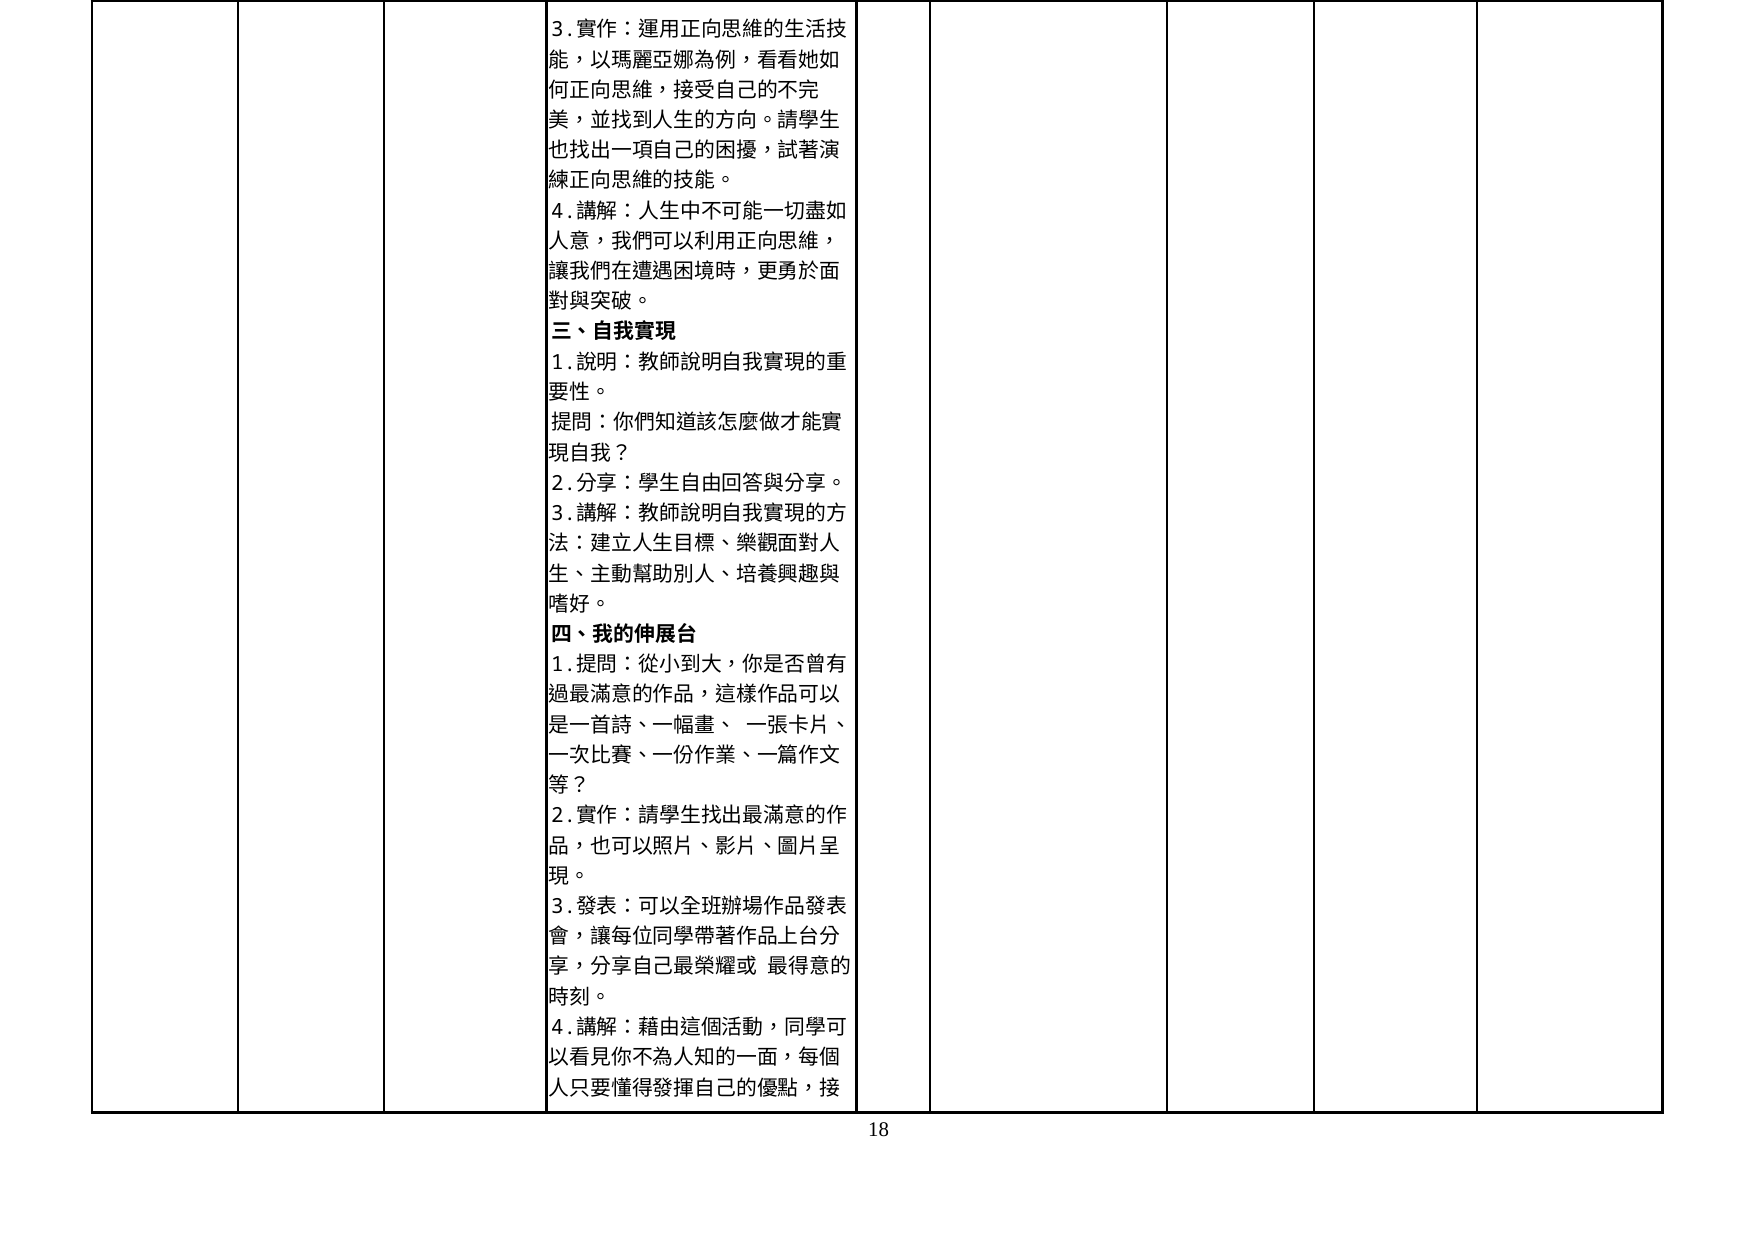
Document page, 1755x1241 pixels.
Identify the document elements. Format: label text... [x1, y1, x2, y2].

table_cell [1478, 2, 1661, 1111]
table_cell [1168, 2, 1313, 1111]
table_cell [1315, 2, 1476, 1111]
table_cell [239, 2, 383, 1111]
table_cell 3.實作：運用正向思維的生活技能，以瑪麗亞娜為例，看看她如何正向思維，接受自己的不完美，並找到人生的方向。請學生 也找出一項自己的困擾，試著演練正向思維的技能。 4.講解：人生中不可能一切盡如人意，我們可以利用正向思維，讓我們在遭遇困境時，更勇於面對與突破。 三、自我實現 1.說明：教師說明自我實現的重要性。 提問：你們知道該怎麼做才能實現自我？ 2.分享：學生自由回答與分享。 3.講解：教師說明自我實現的方法：建立人生目標、樂觀面對人生、主動幫助別人、培養興趣與嗜好。 四、我的伸展台 1.提問：從小到大，你是否曾有過最滿意的作品，這樣作品可以是一首詩、一幅畫、 一張卡片、一次比賽、一份作業、一篇作文等？ 2.實作：請學生找出最滿意的作品，也可以照片、影片、圖片呈現。 3.發表：可以全班辦場作品發表會，讓每位同學帶著作品上台分享，分享自己最榮耀或 最得意的時刻。 4.講解：藉由這個活動，同學可以看見你不為人知的一面，每個人只要懂得發揮自己的優點，接 [548, 2, 855, 1111]
table_cell [385, 2, 545, 1111]
table_cell [931, 2, 1166, 1111]
table_cell [93, 2, 237, 1111]
table_cell [858, 2, 929, 1111]
